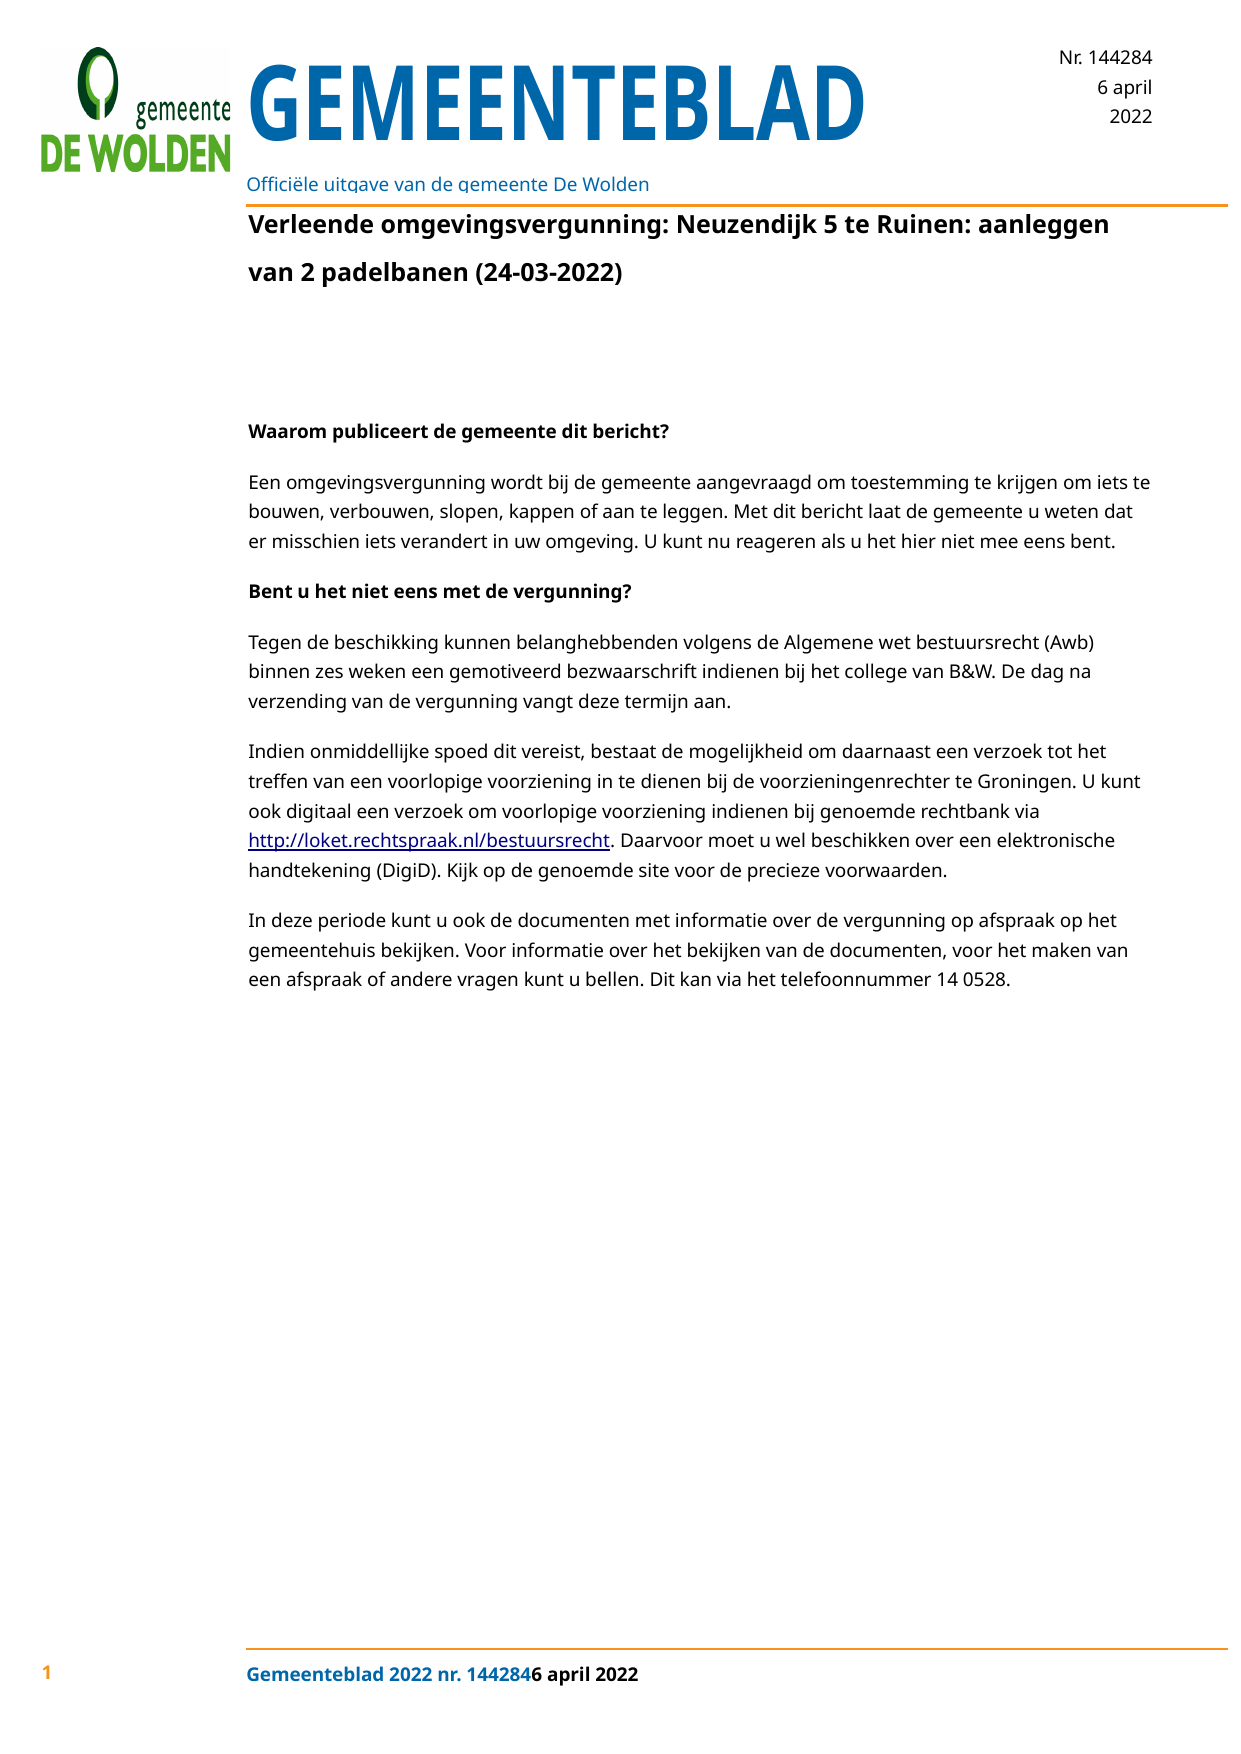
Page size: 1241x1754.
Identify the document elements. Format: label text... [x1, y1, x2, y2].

text In deze periode kunt u ook de documenten met informatie over de vergunning op afspraak op het gemeentehuis bekijken. Voor informatie over het bekijken van de documenten, voor het maken van een afspraak of andere vragen kunt u bellen. Dit kan via het telefoonnummer 14 0528. [248, 907, 1152, 992]
text Verleende omgevingsvergunning: Neuzendijk 5 te Ruinen: aanleggen van 2 padelbanen (24-03-2022) [248, 207, 1152, 288]
text Indien onmiddellijke spoed dit vereist, bestaat de mogelijkheid om daarnaast een verzoek tot het treffen van een voorlopige voorziening in te dienen bij de voorzieningenrechter te Groningen. U kunt ook digitaal een verzoek om voorlopige voorziening indienen bij genoemde rechtbank via http://loket.rechtspraak.nl/bestuursrecht. Daarvoor moet u wel beschikken over een elektronische handtekening (DigiD). Kijk op de genoemde site voor de precieze voorwaarden. [248, 739, 1152, 883]
picture [41, 47, 231, 172]
text Tegen de beschikking kunnen belanghebbenden volgens de Algemene wet bestuursrecht (Awb) binnen zes weken een gemotiveerd bezwaarschrift indienen bij het college van B&W. De dag na verzending van de vergunning vangt deze termijn aan. [248, 629, 1152, 714]
text Bent u het niet eens met de vergunning? [248, 579, 1152, 604]
text Waarom publiceert de gemeente dit bericht? [248, 419, 1152, 444]
text Een omgevingsvergunning wordt bij de gemeente aangevraagd om toestemming te krijgen om iets te bouwen, verbouwen, slopen, kappen of aan te leggen. Met dit bericht laat de gemeente u weten dat er misschien iets verandert in uw omgeving. U kunt nu reageren als u het hier niet mee eens bent. [248, 469, 1152, 554]
